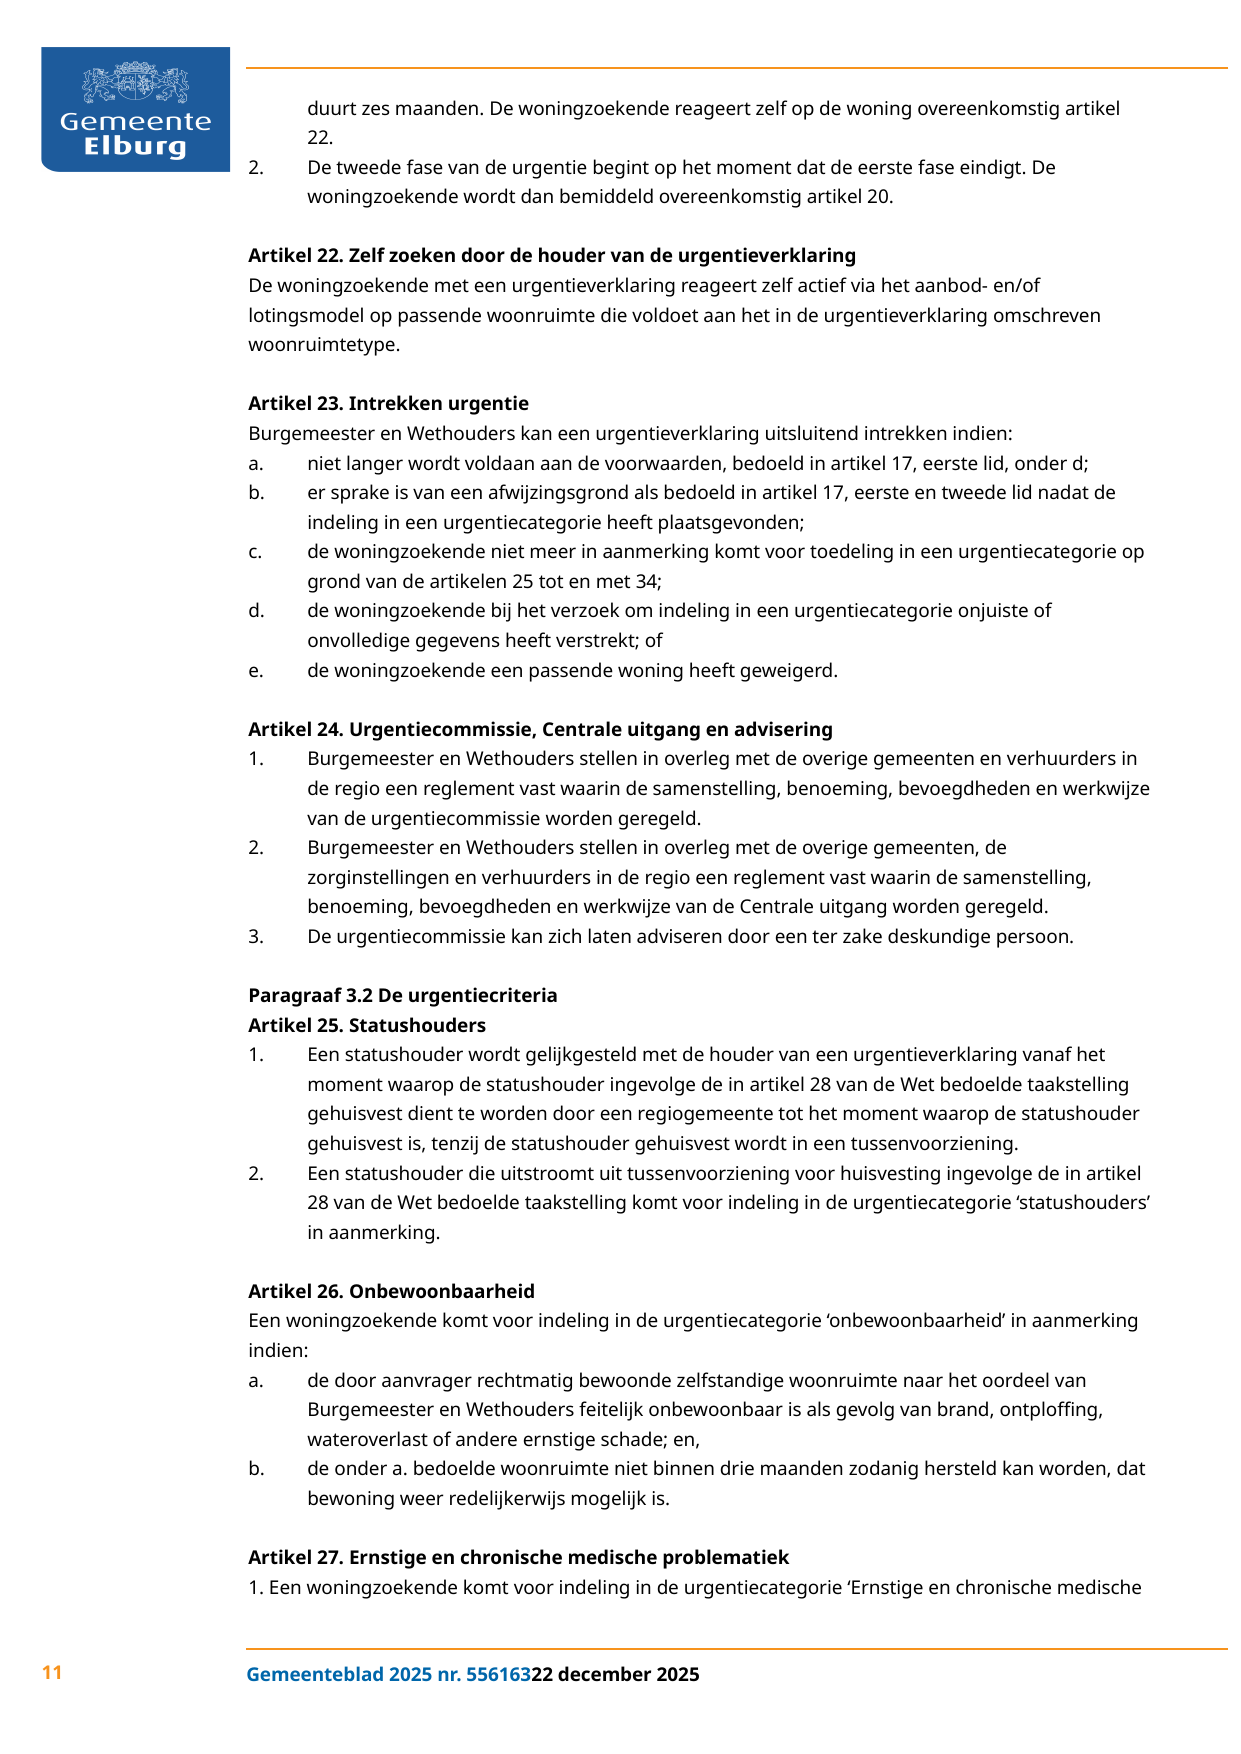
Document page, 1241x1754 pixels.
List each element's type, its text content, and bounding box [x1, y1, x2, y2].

picture [41, 47, 231, 172]
list duurt zes maanden. De woningzoekende reageert zelf op de woning overeenkomstig artikel 22. [248, 95, 1152, 150]
list de woningzoekende niet meer in aanmerking komt voor toedeling in een urgentiecategorie op grond van de artikelen 25 tot en met 34; [248, 538, 1152, 594]
text Artikel 22. Zelf zoeken door de houder van de urgentieverklaring [248, 243, 1152, 268]
text De woningzoekende met een urgentieverklaring reageert zelf actief via het aanbod- en/of lotingsmodel op passende woonruimte die voldoet aan het in de urgentieverklaring omschreven woonruimtetype. [248, 272, 1152, 357]
text 1. Een woningzoekende komt voor indeling in de urgentiecategorie ‘Ernstige en chronische medische [248, 1574, 1152, 1600]
list Burgemeester en Wethouders stellen in overleg met de overige gemeenten, de zorginstellingen en verhuurders in de regio een reglement vast waarin de samenstelling, benoeming, bevoegdheden en werkwijze van de Centrale uitgang worden geregeld. [248, 834, 1152, 919]
list er sprake is van een afwijzingsgrond als bedoeld in artikel 17, eerste en tweede lid nadat de indeling in een urgentiecategorie heeft plaatsgevonden; [248, 479, 1152, 535]
list Een statushouder die uitstroomt uit tussenvoorziening voor huisvesting ingevolge de in artikel 28 van de Wet bedoelde taakstelling komt voor indeling in de urgentiecategorie ‘statushouders’ in aanmerking. [248, 1160, 1152, 1245]
list niet langer wordt voldaan aan de voorwaarden, bedoeld in artikel 17, eerste lid, onder d; [248, 450, 1152, 476]
text Burgemeester en Wethouders kan een urgentieverklaring uitsluitend intrekken indien: [248, 420, 1152, 446]
text Artikel 26. Onbewoonbaarheid [248, 1278, 1152, 1304]
text Artikel 24. Urgentiecommissie, Centrale uitgang en advisering [248, 716, 1152, 742]
text Artikel 23. Intrekken urgentie [248, 391, 1152, 416]
list de woningzoekende een passende woning heeft geweigerd. [248, 657, 1152, 683]
list De tweede fase van de urgentie begint op het moment dat de eerste fase eindigt. De woningzoekende wordt dan bemiddeld overeenkomstig artikel 20. [248, 154, 1152, 209]
list de door aanvrager rechtmatig bewoonde zelfstandige woonruimte naar het oordeel van Burgemeester en Wethouders feitelijk onbewoonbaar is als gevolg van brand, ontploffing, wateroverlast of andere ernstige schade; en, [248, 1367, 1152, 1452]
list Een statushouder wordt gelijkgesteld met de houder van een urgentieverklaring vanaf het moment waarop de statushouder ingevolge de in artikel 28 van de Wet bedoelde taakstelling gehuisvest dient te worden door een regiogemeente tot het moment waarop de statushouder gehuisvest is, tenzij de statushouder gehuisvest wordt in een tussenvoorziening. [248, 1041, 1152, 1156]
list de onder a. bedoelde woonruimte niet binnen drie maanden zodanig hersteld kan worden, dat bewoning weer redelijkerwijs mogelijk is. [248, 1456, 1152, 1511]
text Paragraaf 3.2 De urgentiecriteria [248, 982, 1152, 1008]
text Artikel 27. Ernstige en chronische medische problematiek [248, 1544, 1152, 1570]
list de woningzoekende bij het verzoek om indeling in een urgentiecategorie onjuiste of onvolledige gegevens heeft verstrekt; of [248, 598, 1152, 653]
list Burgemeester en Wethouders stellen in overleg met de overige gemeenten en verhuurders in de regio een reglement vast waarin de samenstelling, benoeming, bevoegdheden en werkwijze van de urgentiecommissie worden geregeld. [248, 746, 1152, 831]
list De urgentiecommissie kan zich laten adviseren door een ter zake deskundige persoon. [248, 923, 1152, 949]
text Artikel 25. Statushouders [248, 1012, 1152, 1038]
text Een woningzoekende komt voor indeling in de urgentiecategorie ‘onbewoonbaarheid’ in aanmerking indien: [248, 1308, 1152, 1363]
